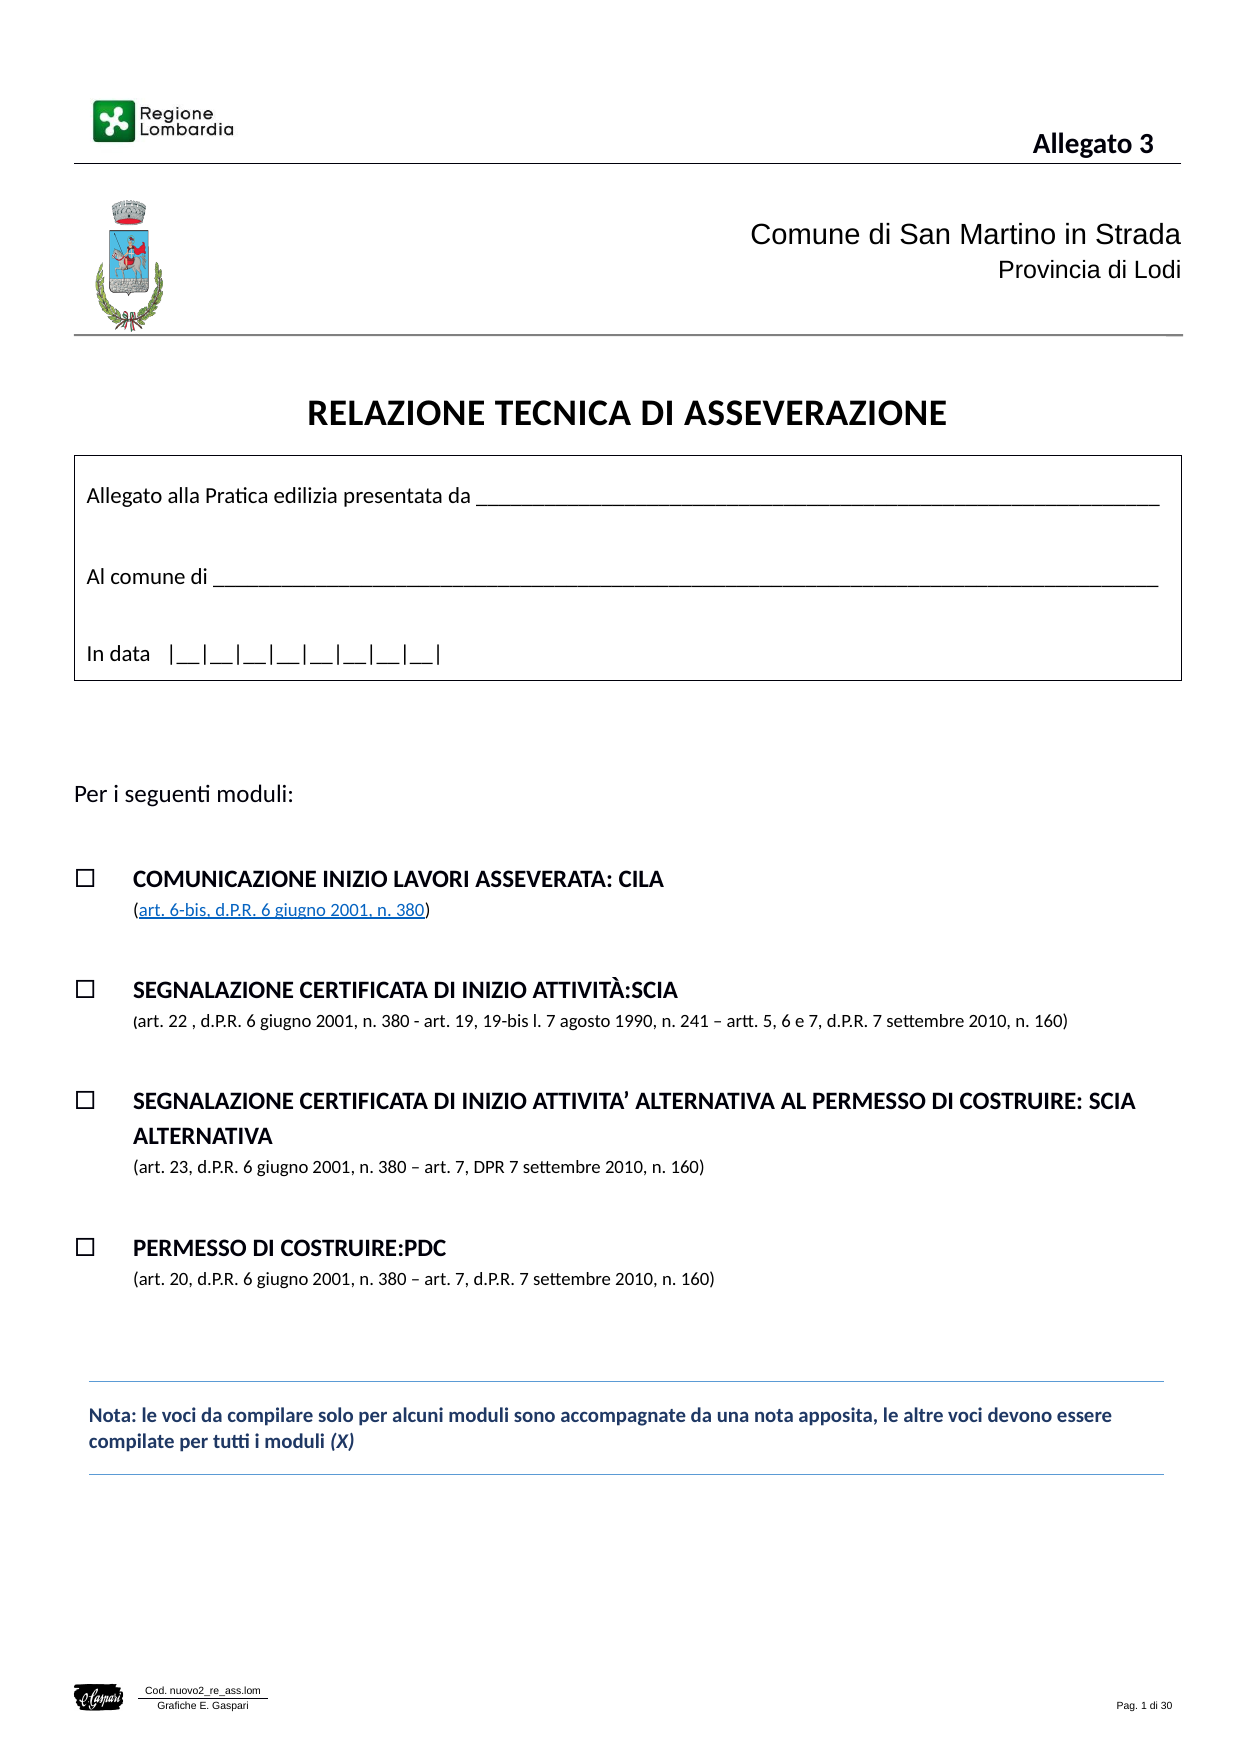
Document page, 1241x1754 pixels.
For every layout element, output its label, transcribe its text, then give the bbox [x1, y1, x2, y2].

text Provincia di Lodi [180, 255, 1181, 284]
text Nota: le voci da compilare solo per alcuni moduli sono accompagnate da una nota apposita, le altre voci devono essere compilate per tutti i moduli (X) [89, 1382, 1164, 1474]
picture [73, 1683, 124, 1711]
text (art. 20, d.P.R. 6 giugno 2001, n. 380 – art. 7, d.P.R. 7 settembre 2010, n. 160) [133, 1267, 1181, 1290]
subtitle SEGNALAZIONE CERTIFICATA DI INIZIO ATTIVITÀ:SCIA [74, 974, 1181, 1004]
subtitle COMUNICAZIONE INIZIO LAVORI ASSEVERATA: CILA [74, 863, 1181, 893]
subtitle SEGNALAZIONE CERTIFICATA DI INIZIO ATTIVITA’ ALTERNATIVA AL PERMESSO DI COSTRUIRE: SCIA ALTERNATIVA [74, 1085, 1181, 1151]
text Comune di San Martino in Strada [180, 217, 1181, 250]
picture [78, 200, 180, 332]
subtitle Per i seguenti moduli: [74, 778, 1181, 808]
subtitle PERMESSO DI COSTRUIRE:PDC [74, 1232, 1181, 1262]
picture [79, 87, 246, 155]
text (art. 23, d.P.R. 6 giugno 2001, n. 380 – art. 7, DPR 7 settembre 2010, n. 160) [133, 1155, 1181, 1178]
title RELAZIONE TECNICA DI ASSEVERAZIONE [74, 389, 1181, 434]
table_header Allegato alla Pratica edilizia presentata da ____________________________________________________________ Al comune di ___________________________________________________________________________________ In data |__|__|__|__|__|__|__|__| [75, 456, 1181, 680]
text (art. 22 , d.P.R. 6 giugno 2001, n. 380 - art. 19, 19-bis l. 7 agosto 1990, n. 241 – artt. 5, 6 e 7, d.P.R. 7 settembre 2010, n. 160) [133, 1009, 1181, 1032]
text (art. 6-bis, d.P.R. 6 giugno 2001, n. 380) [133, 898, 1181, 921]
